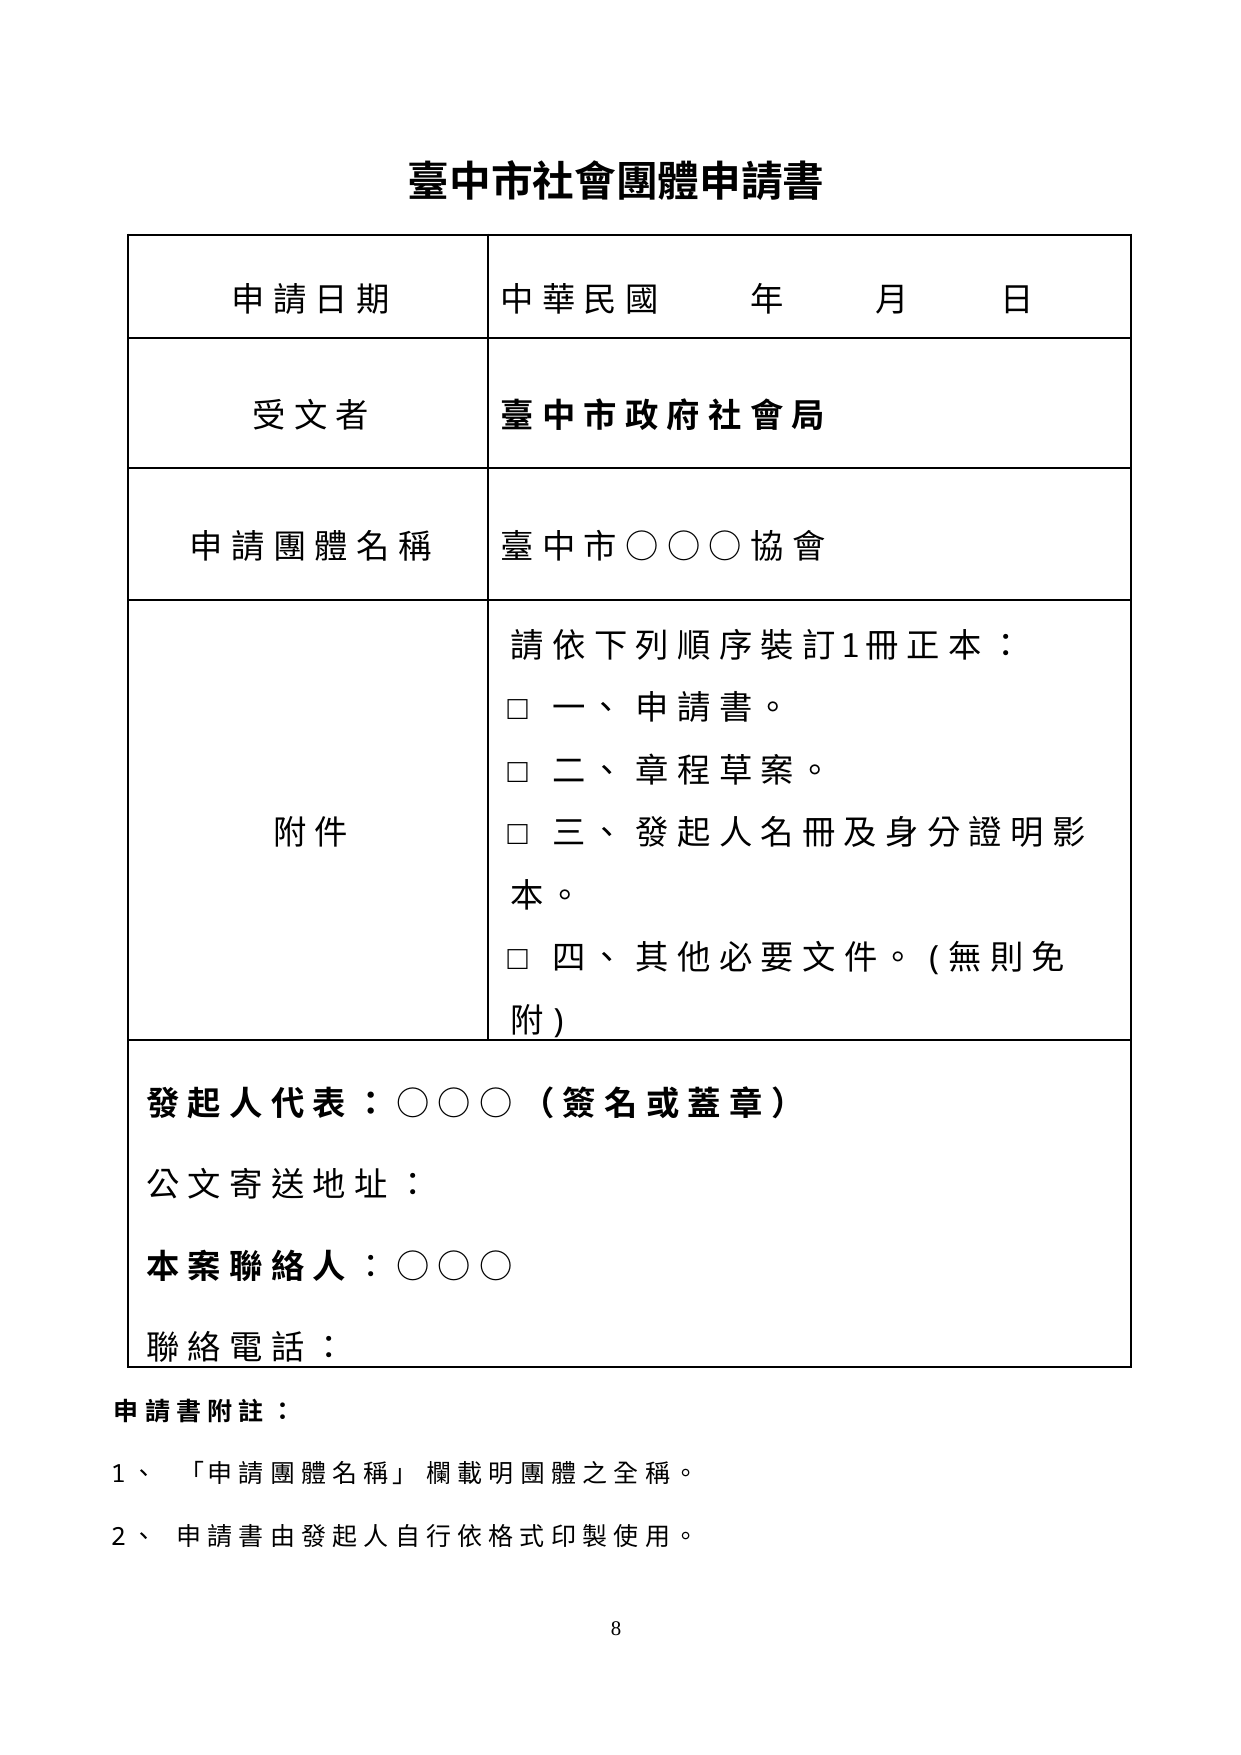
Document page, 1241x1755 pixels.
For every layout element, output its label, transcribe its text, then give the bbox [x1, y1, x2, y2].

table_cell 申請團體名稱 [129, 469, 487, 599]
table_cell 發起人代表：○○○（簽名或蓋章） 公文寄送地址： 本案聯絡人：○○○ 聯絡電話： [129, 1041, 1130, 1366]
list 申請書由發起人自行依格式印製使用。 [111, 1493, 1121, 1555]
text 申請書附註： [111, 1368, 1121, 1430]
subtitle 臺中市社會團體申請書 [111, 148, 1121, 208]
table_header 申請日期 [129, 236, 487, 337]
table_cell 受文者 [129, 339, 487, 467]
table_cell 附件 [129, 601, 487, 1039]
table_header 中華民國 年 月 日 [489, 236, 1130, 337]
list 「申請團體名稱」欄載明團體之全稱。 [111, 1430, 1121, 1493]
table_cell 臺中市○○○協會 [489, 469, 1130, 599]
table_cell 臺中市政府社會局 [489, 339, 1130, 467]
table_cell 請依下列順序裝訂1冊正本： □ 一、申請書。 □ 二、章程草案。 □ 三、發起人名冊及身分證明影本。 □ 四、其他必要文件。(無則免附) [489, 601, 1130, 1039]
